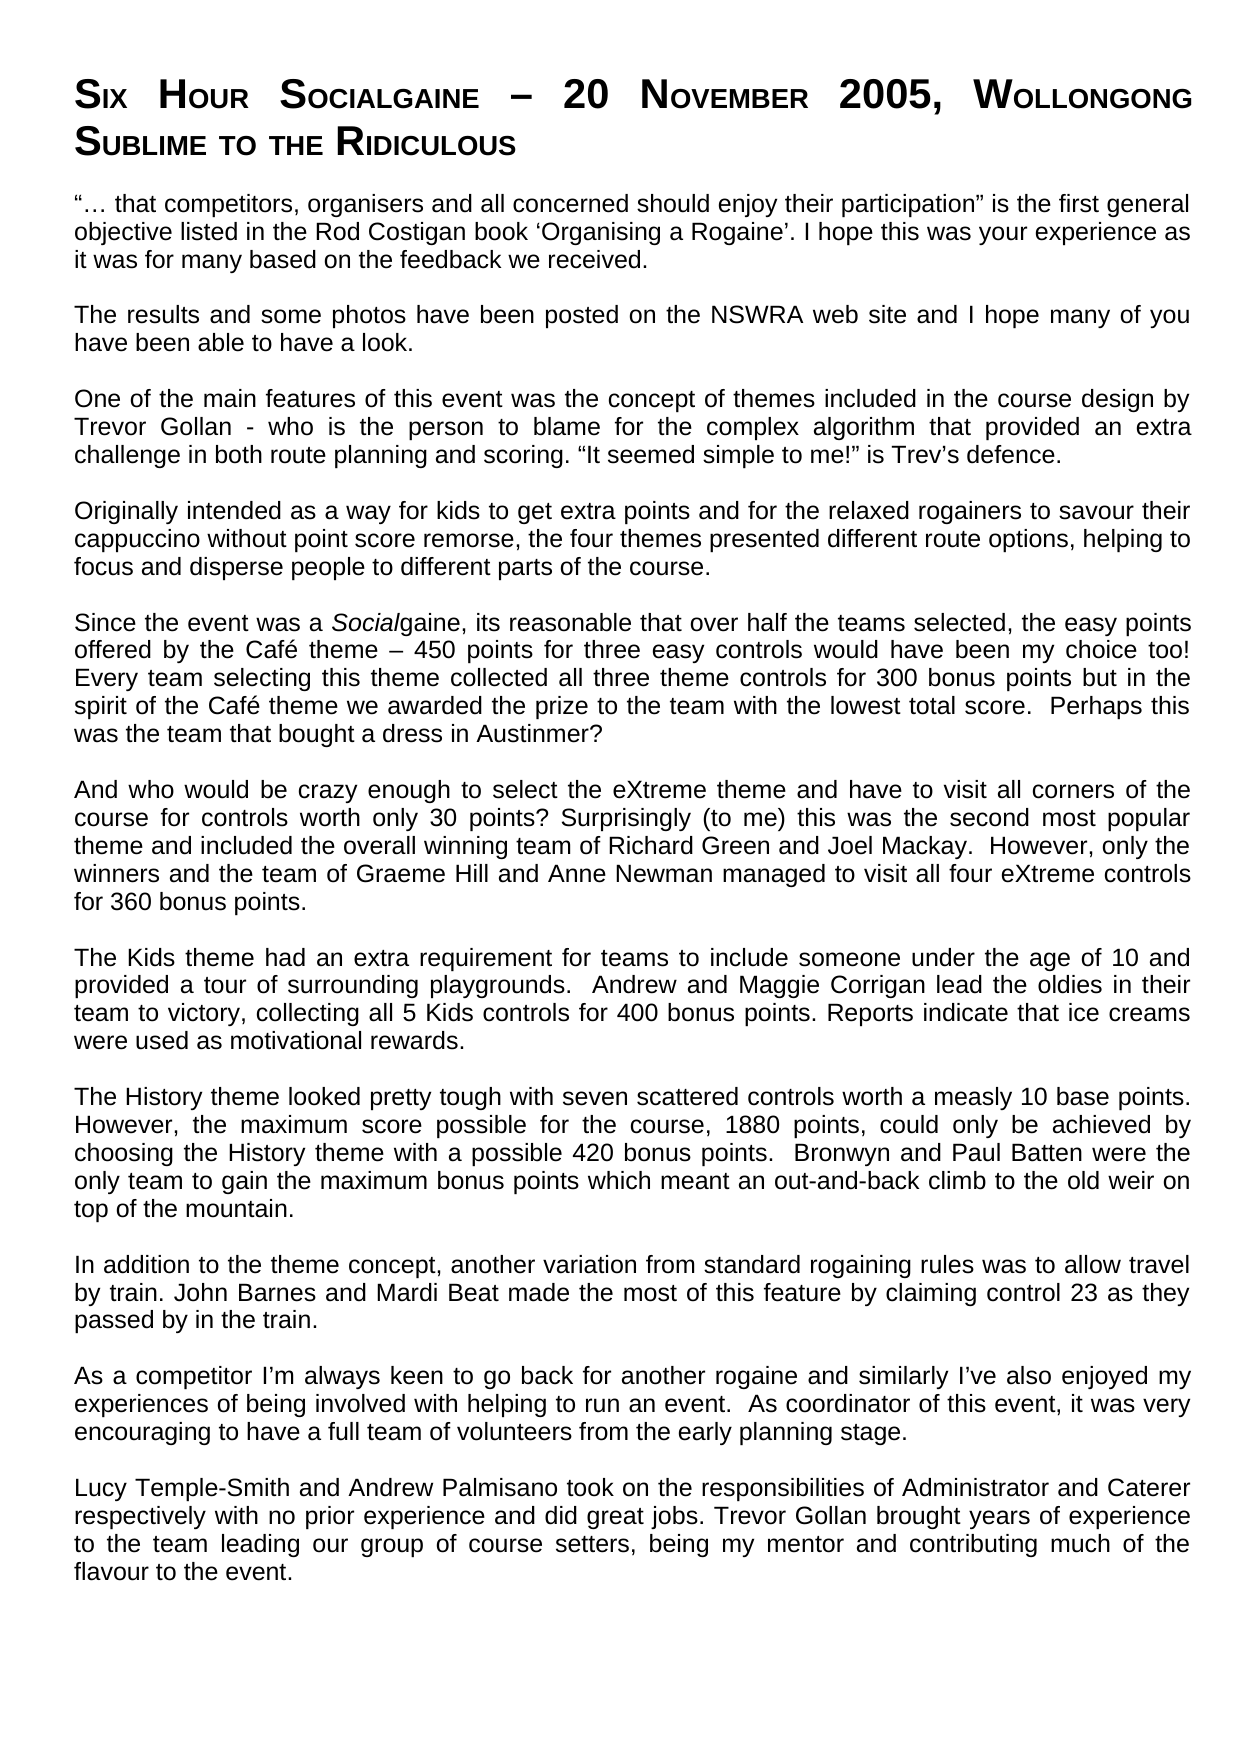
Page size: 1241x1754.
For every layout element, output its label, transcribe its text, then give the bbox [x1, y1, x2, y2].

text Lucy Temple-Smith and Andrew Palmisano took on the responsibilities of Administrator and Caterer respectively with no prior experience and did great jobs. Trevor Gollan brought years of experience to the team leading our group of course setters, being my mentor and contributing much of the flavour to the event. [74, 1474, 1193, 1585]
text In addition to the theme concept, another variation from standard rogaining rules was to allow travel by train. John Barnes and Mardi Beat made the most of this feature by claiming control 23 as they passed by in the train. [74, 1250, 1193, 1334]
text The results and some photos have been posted on the NSWRA web site and I hope many of you have been able to have a look. [74, 301, 1193, 357]
text One of the main features of this event was the concept of themes included in the course design by Trevor Gollan - who is the person to blame for the complex algorithm that provided an extra challenge in both route planning and scoring. “It seemed simple to me!” is Trev’s defence. [74, 385, 1193, 469]
text The Kids theme had an extra requirement for teams to include someone under the age of 10 and provided a tour of surrounding playgrounds. Andrew and Maggie Corrigan lead the oldies in their team to victory, collecting all 5 Kids controls for 400 bonus points. Reports indicate that ice creams were used as motivational rewards. [74, 943, 1193, 1055]
text And who would be crazy enough to select the eXtreme theme and have to visit all corners of the course for controls worth only 30 points? Surprisingly (to me) this was the second most popular theme and included the overall winning team of Richard Green and Joel Mackay. However, only the winners and the team of Graeme Hill and Anne Newman managed to visit all four eXtreme controls for 360 bonus points. [74, 776, 1193, 915]
text Originally intended as a way for kids to get extra points and for the relaxed rogainers to savour their cappuccino without point score remorse, the four themes presented different route options, helping to focus and disperse people to different parts of the course. [74, 497, 1193, 580]
text As a competitor I’m always keen to go back for another rogaine and similarly I’ve also enjoyed my experiences of being involved with helping to run an event. As coordinator of this event, it was very encouraging to have a full team of volunteers from the early planning stage. [74, 1362, 1193, 1446]
text Six Hour Socialgaine – 20 November 2005, Wollongong Sublime to the Ridiculous [74, 71, 1193, 164]
text “… that competitors, organisers and all concerned should enjoy their participation” is the first general objective listed in the Rod Costigan book ‘Organising a Rogaine’. I hope this was your experience as it was for many based on the feedback we received. [74, 189, 1193, 273]
text The History theme looked pretty tough with seven scattered controls worth a measly 10 base points. However, the maximum score possible for the course, 1880 points, could only be achieved by choosing the History theme with a possible 420 bonus points. Bronwyn and Paul Batten were the only team to gain the maximum bonus points which meant an out-and-back climb to the old weir on top of the mountain. [74, 1083, 1193, 1222]
text Since the event was a Socialgaine, its reasonable that over half the teams selected, the easy points offered by the Café theme – 450 points for three easy controls would have been my choice too! Every team selecting this theme collected all three theme controls for 300 bonus points but in the spirit of the Café theme we awarded the prize to the team with the lowest total score. Perhaps this was the team that bought a dress in Austinmer? [74, 608, 1193, 748]
